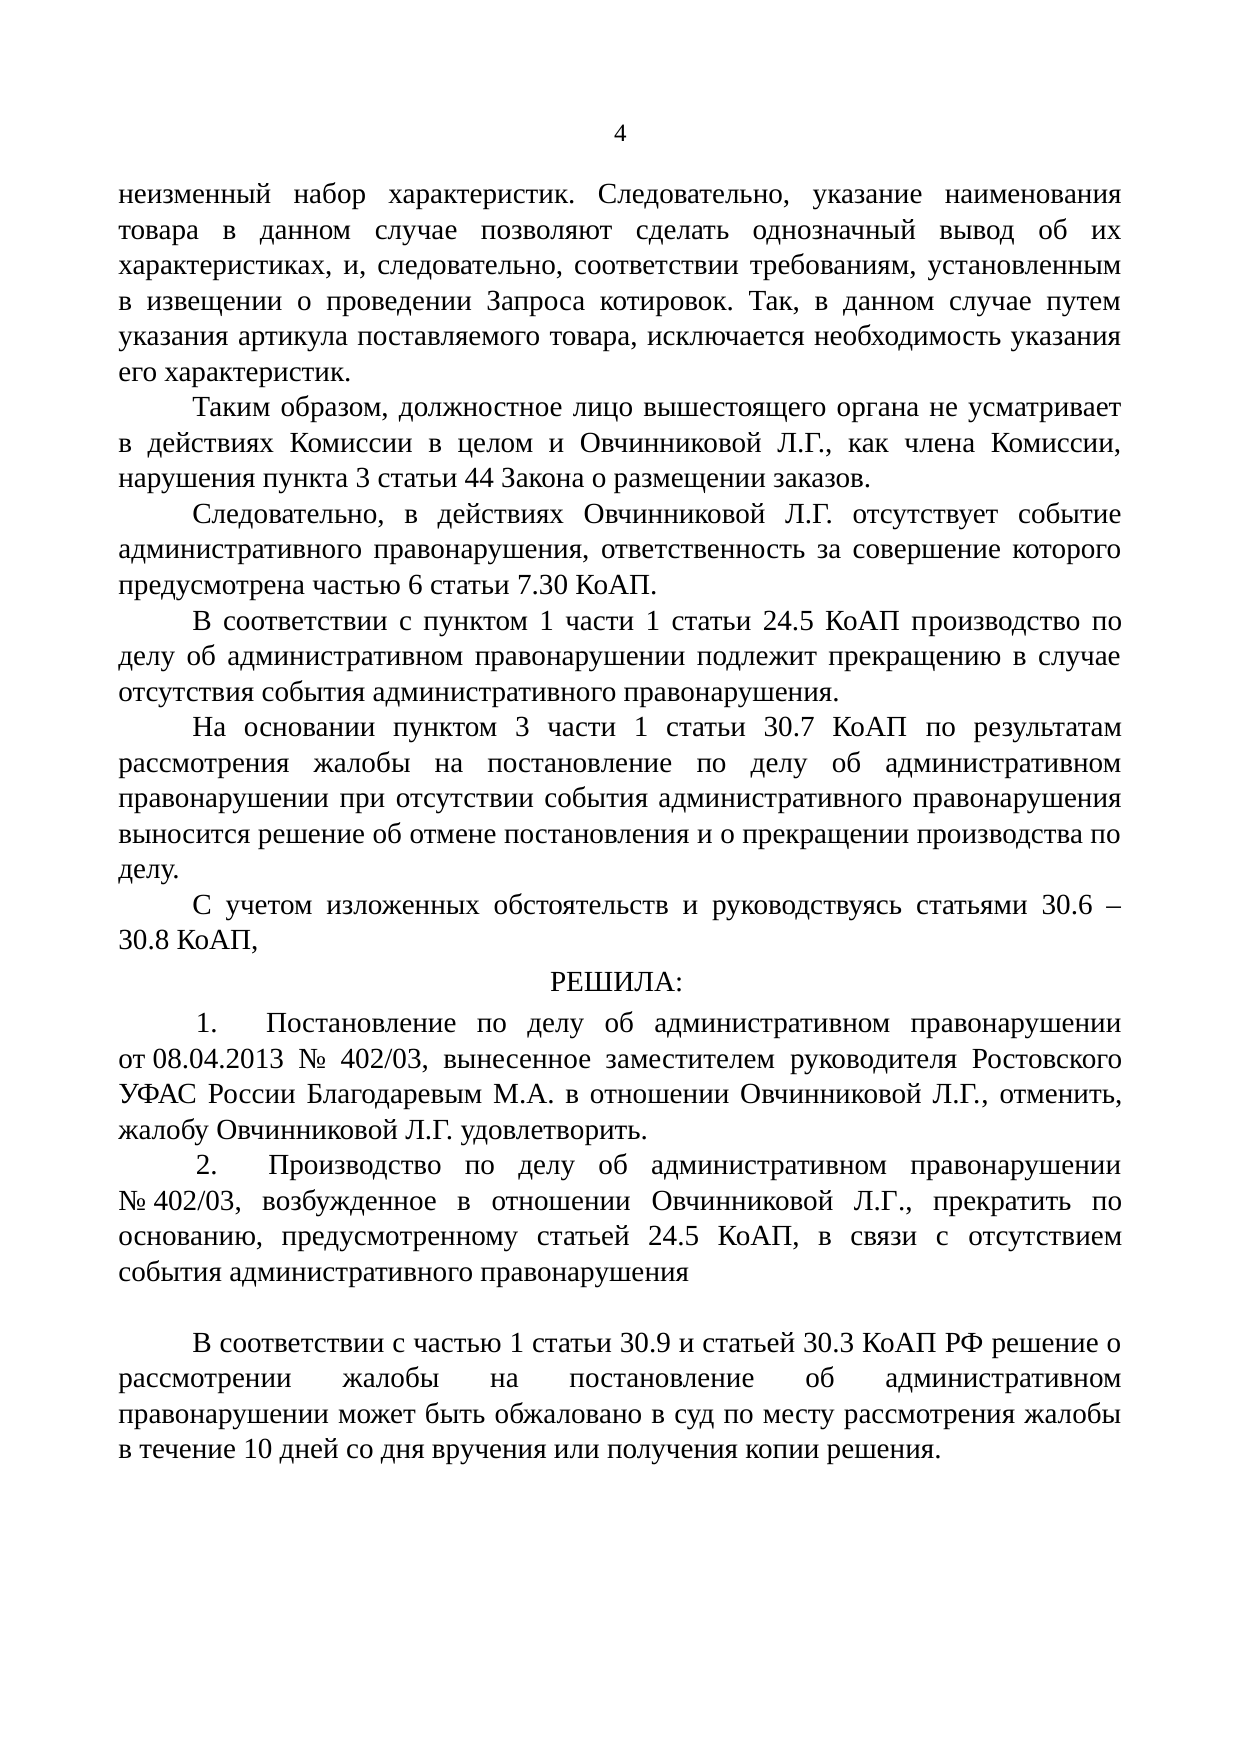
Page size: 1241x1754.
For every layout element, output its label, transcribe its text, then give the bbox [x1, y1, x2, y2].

text С учетом изложенных обстоятельств и руководствуясь статьями 30.6 – 30.8 КоАП, [118, 887, 1122, 956]
text Следовательно, в действиях Овчинниковой Л.Г. отсутствует событие административного правонарушения, ответственность за совершение которого предусмотрена частью 6 статьи 7.30 КоАП. [118, 496, 1122, 601]
text Таким образом, должностное лицо вышестоящего органа не усматривает в действиях Комиссии в целом и Овчинниковой Л.Г., как члена Комиссии, нарушения пункта 3 статьи 44 Закона о размещении заказов. [118, 389, 1122, 494]
text В соответствии с пунктом 1 части 1 статьи 24.5 КоАП производство по делу об административном правонарушении подлежит прекращению в случае отсутствия события административного правонарушения. [118, 603, 1122, 707]
list Производство по делу об административном правонарушении № 402/03, возбужденное в отношении Овчинниковой Л.Г., прекратить по основанию, предусмотренному статьей 24.5 КоАП, в связи с отсутствием события административного правонарушения [118, 1147, 1122, 1287]
text РЕШИЛА: [118, 964, 1122, 997]
text 1. Постановление по делу об административном правонарушении от 08.04.2013 № 402/03, вынесенное заместителем руководителя Ростовского УФАС России Благодаревым М.А. в отношении Овчинниковой Л.Г., отменить, жалобу Овчинниковой Л.Г. удовлетворить. [118, 1005, 1122, 1145]
text В соответствии с частью 1 статьи 30.9 и статьей 30.3 КоАП РФ решение о рассмотрении жалобы на постановление об административном правонарушении может быть обжаловано в суд по месту рассмотрения жалобы в течение 10 дней со дня вручения или получения копии решения. [118, 1325, 1122, 1465]
text На основании пунктом 3 части 1 статьи 30.7 КоАП по результатам рассмотрения жалобы на постановление по делу об административном правонарушении при отсутствии события административного правонарушения выносится решение об отмене постановления и о прекращении производства по делу. [118, 709, 1122, 885]
text неизменный набор характеристик. Следовательно, указание наименования товара в данном случае позволяют сделать однозначный вывод об их характеристиках, и, следовательно, соответствии требованиям, установленным в извещении о проведении Запроса котировок. Так, в данном случае путем указания артикула поставляемого товара, исключается необходимость указания его характеристик. [118, 176, 1122, 387]
